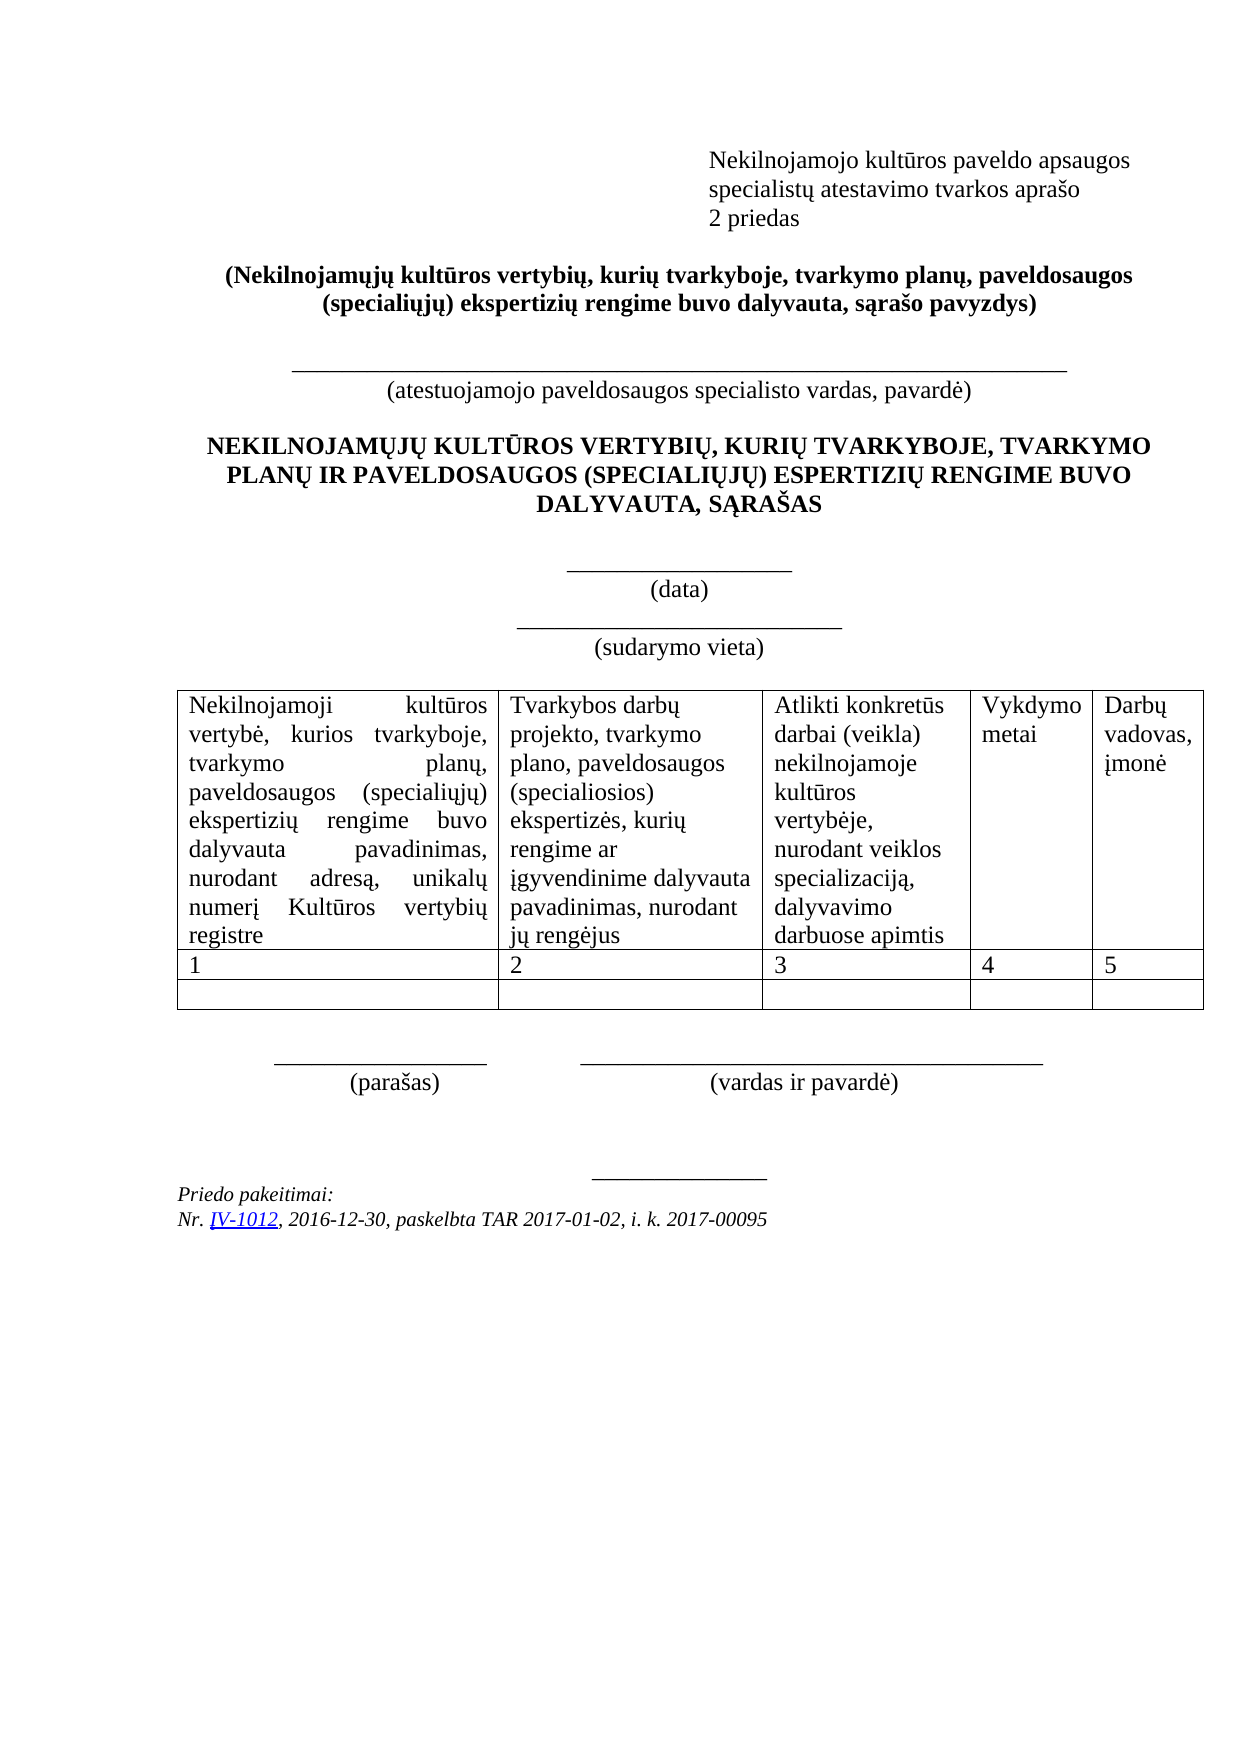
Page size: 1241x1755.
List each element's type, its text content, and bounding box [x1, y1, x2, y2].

text specialistų atestavimo tvarkos aprašo [709, 174, 1181, 203]
text (data) [177, 574, 1181, 603]
table_cell 2 [499, 950, 762, 979]
text ______________ [177, 1154, 1181, 1182]
table_cell 4 [971, 950, 1092, 979]
table_cell [763, 980, 970, 1009]
table_cell [1093, 980, 1203, 1009]
table_cell 5 [1093, 950, 1203, 979]
text ______________________________________________________________ [177, 346, 1181, 375]
table_cell [499, 980, 762, 1009]
text Nekilnojamųjų kultūros vertybių, kurių tvarkyboje, tvarkymo planų ir paveldosaugos (specialiųjų) espErtizių rengime buvo dalyvauta, SĄRAŠAS [177, 431, 1181, 518]
table_cell [971, 980, 1092, 1009]
text 2 priedas [709, 203, 1181, 232]
table_header Vykdymo metai [971, 691, 1092, 949]
text (Nekilnojamųjų kultūros vertybių, kurių tvarkyboje, tvarkymo planų, paveldosaugos (specialiųjų) ekspertizių rengime buvo dalyvauta, sąrašo pavyzdys) [177, 260, 1181, 317]
text __________________________ [177, 603, 1181, 632]
text (atestuojamojo paveldosaugos specialisto vardas, pavardė) [177, 375, 1181, 403]
text Nekilnojamojo kultūros paveldo apsaugos [709, 145, 1181, 174]
table_cell [178, 980, 498, 1009]
table_header Tvarkybos darbų projekto, tvarkymo plano, paveldosaugos (specialiosios) ekspertizės, kurių rengime ar įgyvendinime dalyvauta pavadinimas, nurodant jų rengėjus [499, 691, 762, 949]
table_cell 3 [763, 950, 970, 979]
text Priedo pakeitimai: [177, 1182, 1181, 1206]
text __________________ [177, 546, 1181, 574]
text Nr. ĮV-1012, 2016-12-30, paskelbta TAR 2017-01-02, i. k. 2017-00095 [177, 1206, 1181, 1231]
table_header Darbų vadovas, įmonė [1093, 691, 1203, 949]
table_cell 1 [178, 950, 498, 979]
text _________________ _____________________________________ [177, 1039, 1181, 1067]
text (sudarymo vieta) [177, 632, 1181, 661]
table_header Nekilnojamoji kultūros vertybė, kurios tvarkyboje, tvarkymo planų, paveldosaugos (specialiųjų) ekspertizių rengime buvo dalyvauta pavadinimas, nurodant adresą, unikalų numerį Kultūros vertybių registre [178, 691, 498, 949]
text (parašas) (vardas ir pavardė) [177, 1067, 1181, 1096]
table_header Atlikti konkretūs darbai (veikla) nekilnojamoje kultūros vertybėje, nurodant veiklos specializaciją, dalyvavimo darbuose apimtis [763, 691, 970, 949]
